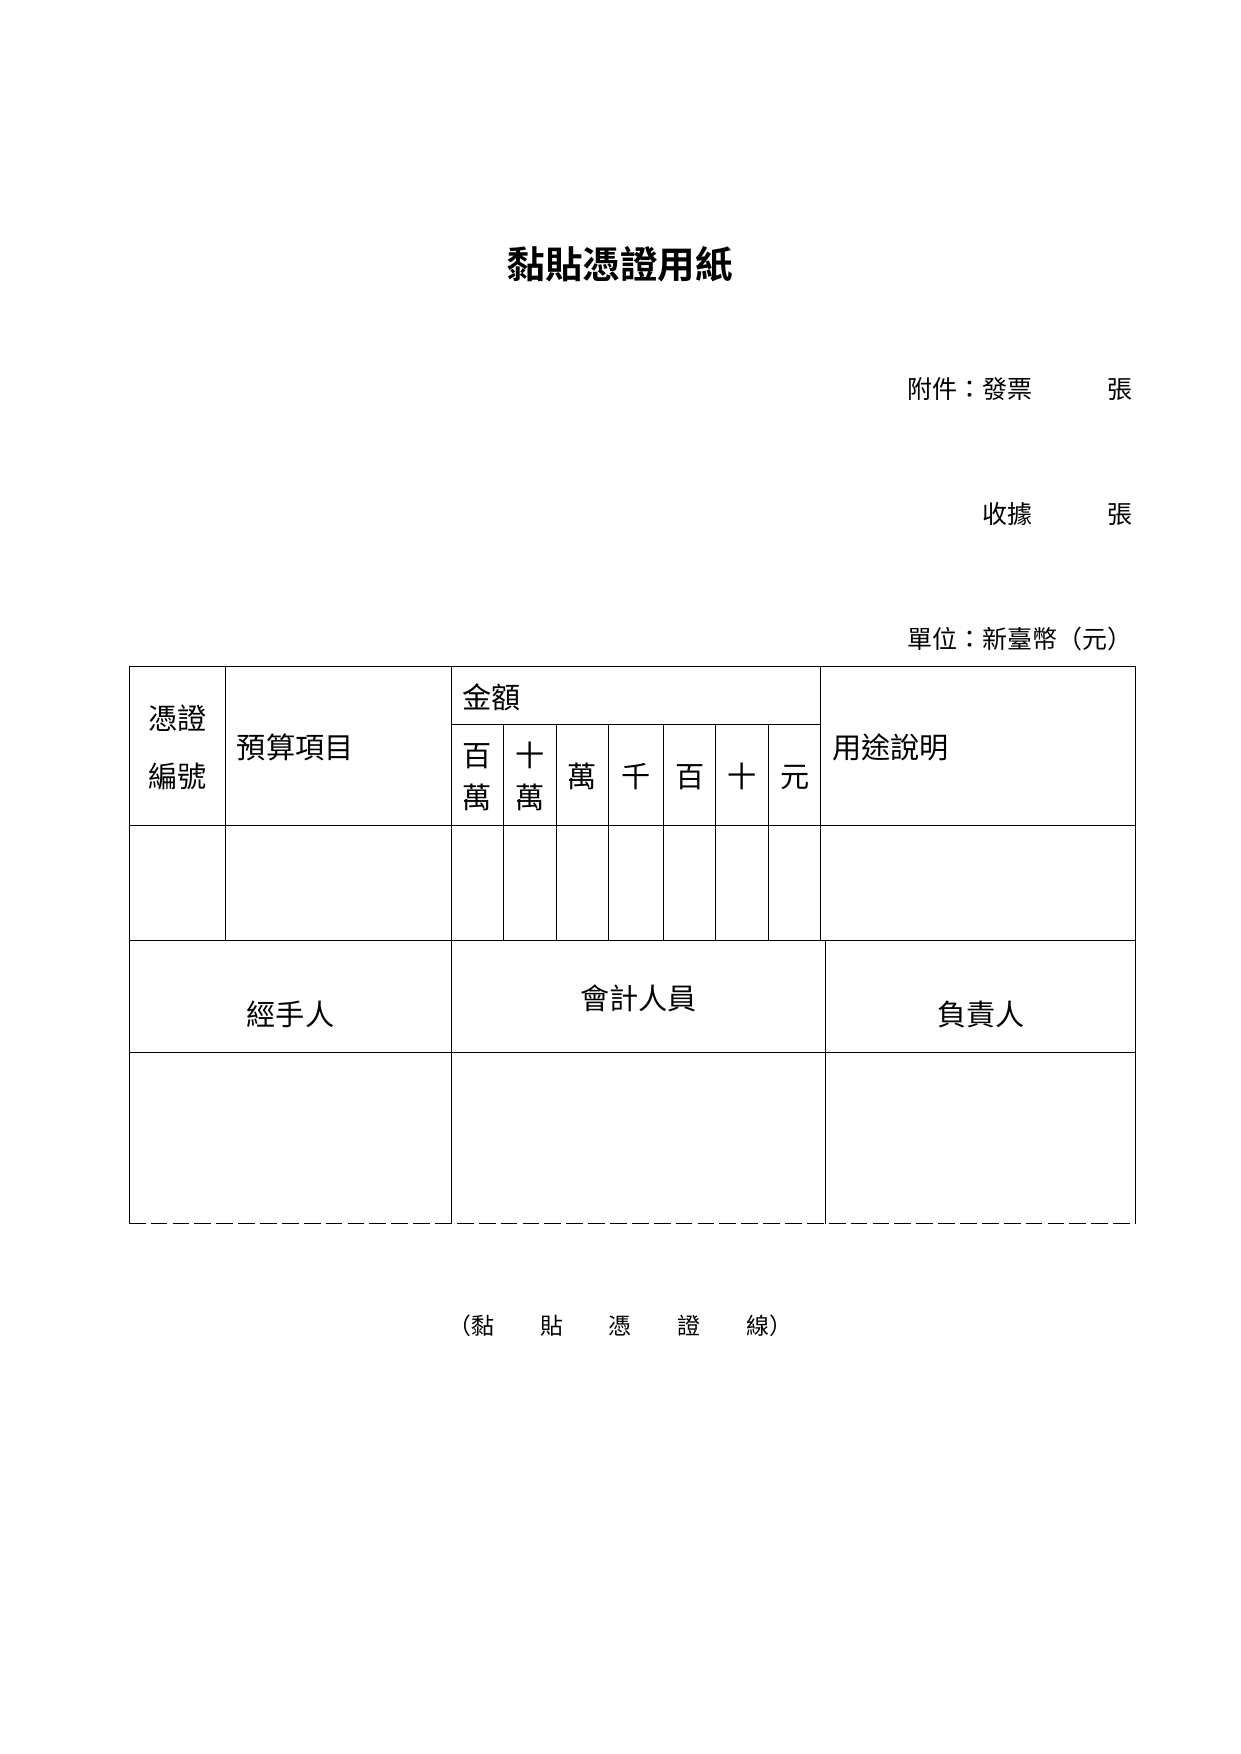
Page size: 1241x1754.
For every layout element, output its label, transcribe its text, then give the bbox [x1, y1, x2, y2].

table_cell [129, 541, 627, 666]
table_cell [769, 826, 820, 940]
table_cell [609, 826, 663, 940]
text （黏 貼 憑 證 線） [118, 1283, 1122, 1346]
table_cell [826, 1053, 1135, 1222]
table_cell [821, 826, 1135, 940]
table_cell [130, 826, 225, 940]
table_cell 憑證 編號 [130, 667, 225, 825]
table_cell [452, 826, 503, 940]
table_cell 十 [716, 725, 768, 825]
table_cell 用途說明 [821, 667, 1135, 825]
table_cell [664, 826, 715, 940]
table_cell 單位：新臺幣（元） [627, 541, 1136, 666]
table_cell 金額 [452, 667, 820, 724]
table_header 附件：發票 張 收據 張 [627, 283, 1136, 541]
table_cell 百 [664, 725, 715, 825]
table_cell 經手人 [130, 941, 451, 1052]
table_cell 萬 [557, 725, 608, 825]
table_cell [557, 826, 608, 940]
table_cell 預算項目 [226, 667, 451, 825]
table_cell [716, 826, 768, 940]
table_cell [130, 1053, 451, 1222]
table_cell [226, 826, 451, 940]
table_cell [452, 1053, 825, 1222]
table_header [129, 283, 627, 541]
table_cell [504, 826, 556, 940]
table_cell 十萬 [504, 725, 556, 825]
text 黏貼憑證用紙 [118, 221, 1122, 283]
table_cell 千 [609, 725, 663, 825]
table_cell 百萬 [452, 725, 503, 825]
table_cell 會計人員 [452, 941, 825, 1052]
table_cell 元 [769, 725, 820, 825]
table_cell 負責人 [826, 941, 1135, 1052]
